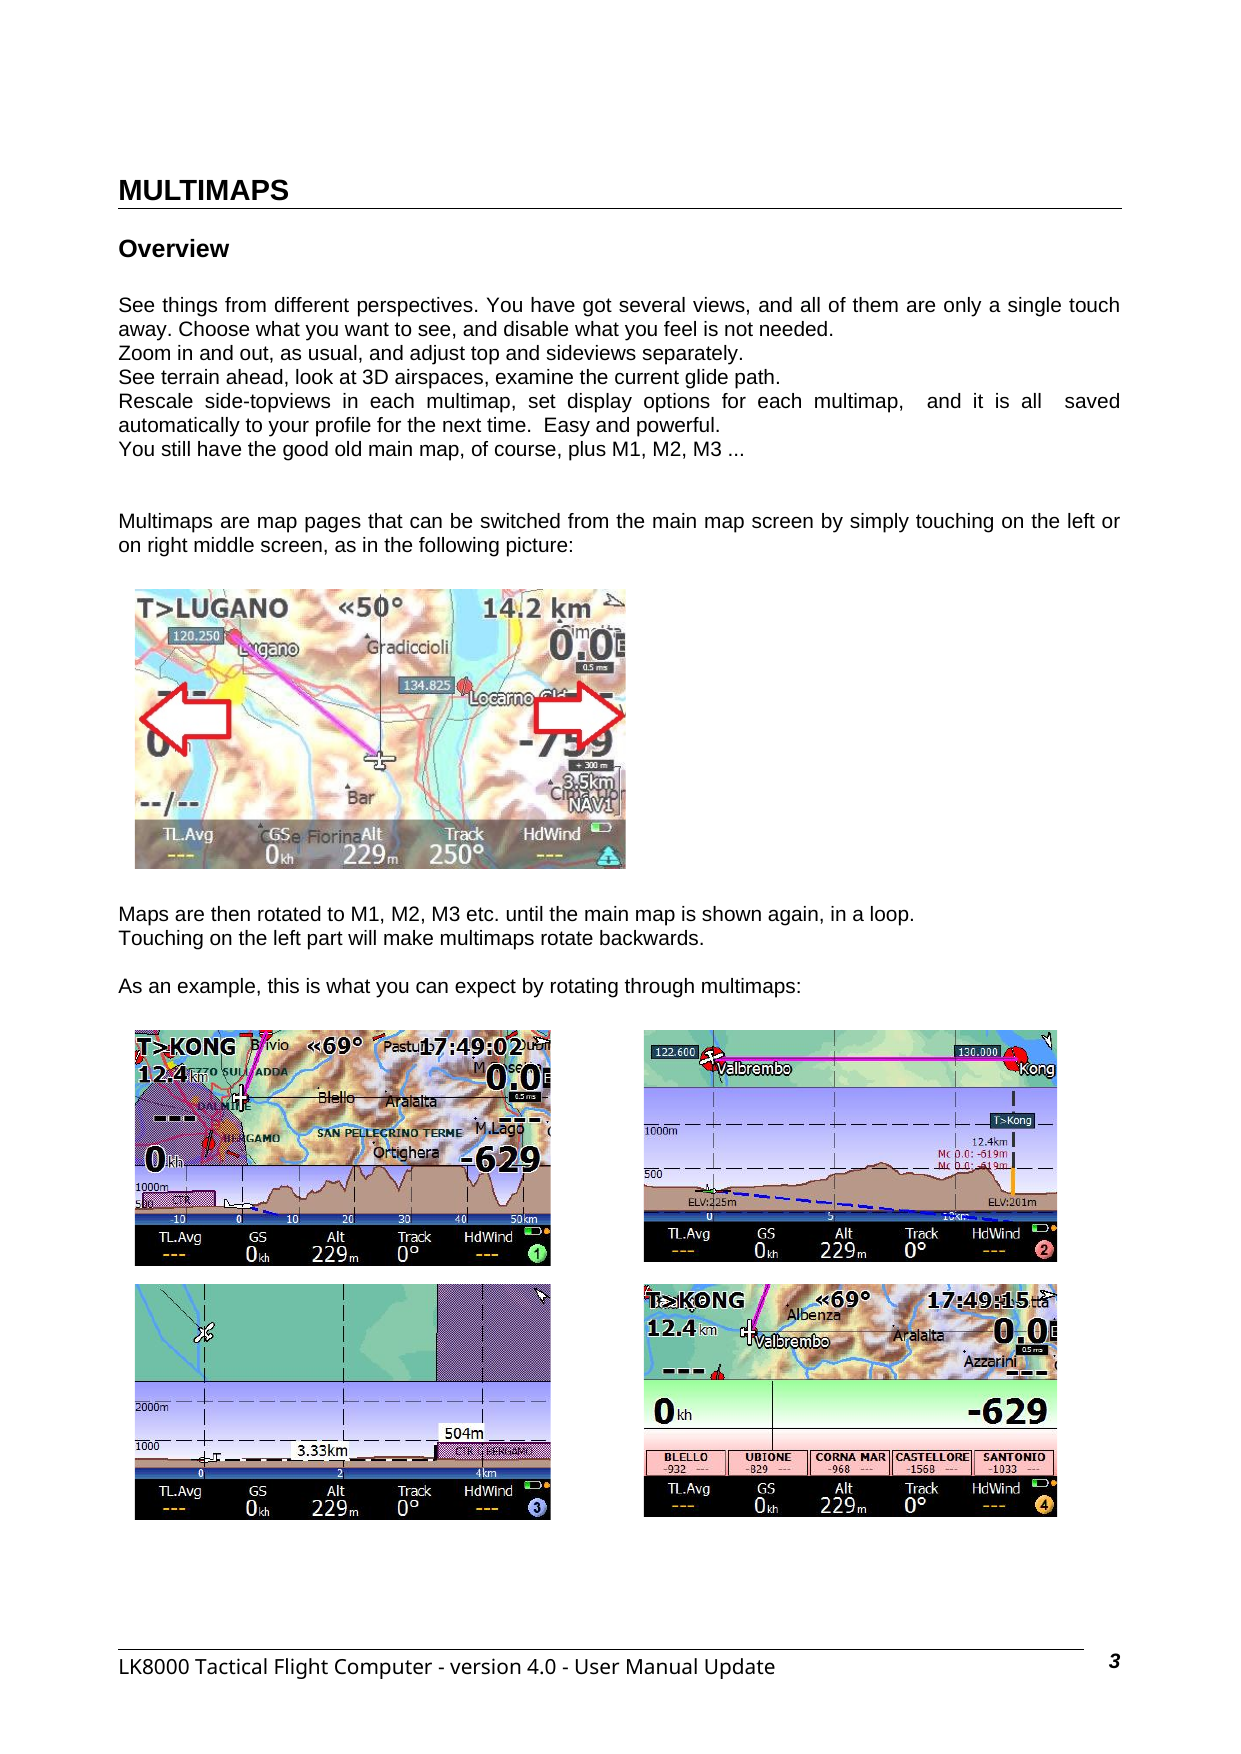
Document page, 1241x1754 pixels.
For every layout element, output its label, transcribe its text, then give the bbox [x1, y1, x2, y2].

text Zoom in and out, as usual, and adjust top and sideviews separately. [118, 341, 1122, 365]
text As an example, this is what you can expect by rotating through multimaps: [118, 973, 1122, 997]
table_cell [616, 1275, 1125, 1529]
table_cell [107, 1275, 616, 1529]
text Maps are then rotated to M1, M2, M3 etc. until the main map is shown again, in a loop. [118, 902, 1122, 926]
text Touching on the left part will make multimaps rotate backwards. [118, 926, 1122, 949]
text Multimaps are map pages that can be switched from the main map screen by simply touching on the left or on right middle screen, as in the following picture: [118, 509, 1122, 557]
text See terrain ahead, look at 3D airspaces, examine the current glide path. [118, 365, 1122, 389]
picture [134, 1284, 551, 1520]
picture [643, 1030, 1058, 1262]
text Rescale side-topviews in each multimap, set display options for each multimap, and it is all saved automatically to your profile for the next time. Easy and powerful. [118, 389, 1122, 437]
table_header [107, 1021, 616, 1275]
text See things from different perspectives. You have got several views, and all of them are only a single touch away. Choose what you want to see, and disable what you feel is not needed. [118, 293, 1122, 341]
subtitle Overview [118, 234, 1122, 263]
text You still have the good old main map, of course, plus M1, M2, M3 ... [118, 437, 1122, 461]
picture [134, 1030, 551, 1266]
picture [643, 1284, 1058, 1517]
table_header [616, 1021, 1125, 1275]
subtitle MULTIMAPS [118, 173, 1122, 208]
picture [134, 589, 626, 869]
